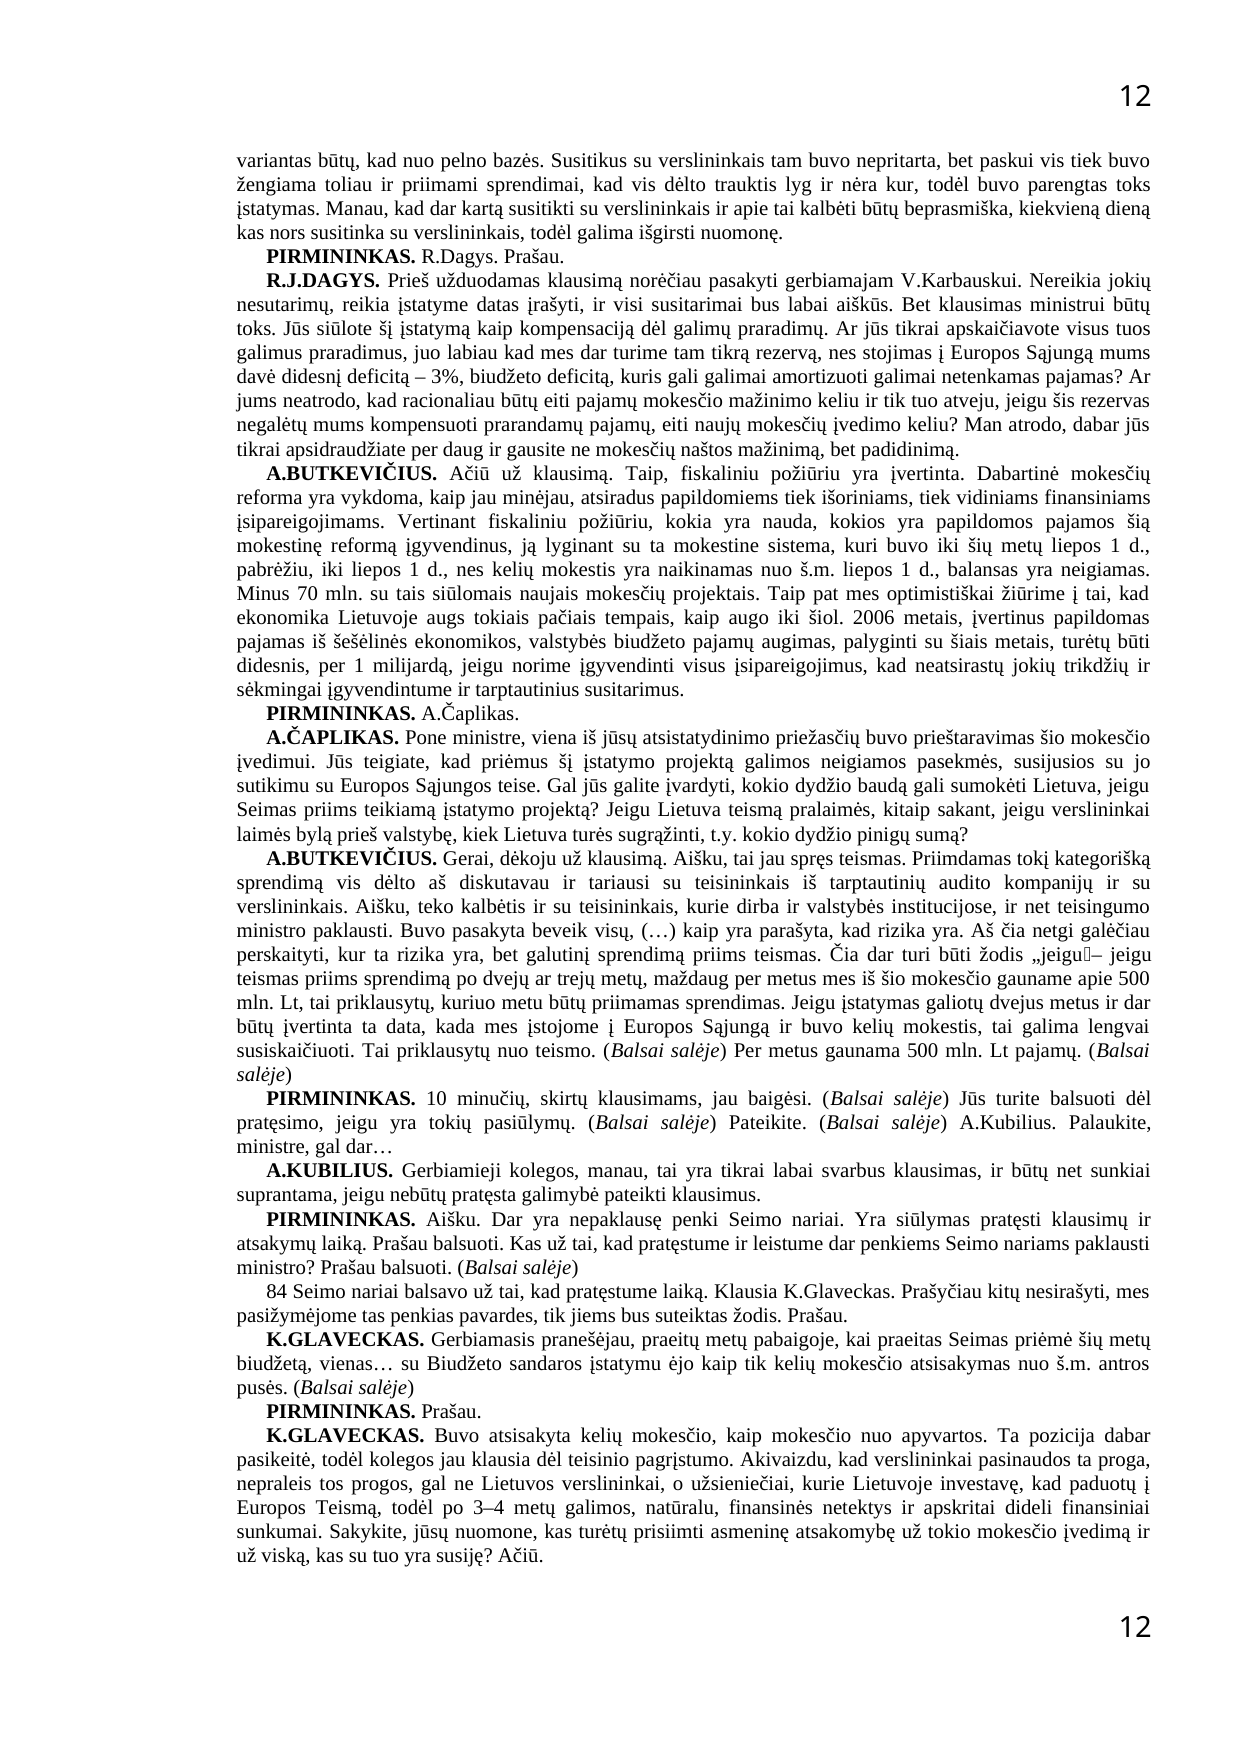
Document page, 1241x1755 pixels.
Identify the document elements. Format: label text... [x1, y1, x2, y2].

text K.GLAVECKAS. Buvo atsisakyta kelių mokesčio, kaip mokesčio nuo apyvartos. Ta pozicija dabar pasikeitė, todėl kolegos jau klausia dėl teisinio pagrįstumo. Akivaizdu, kad verslininkai pasinaudos ta proga, nepraleis tos progos, gal ne Lietuvos verslininkai, o užsieniečiai, kurie Lietuvoje investavę, kad paduotų į Europos Teismą, todėl po 3–4 metų galimos, natūralu, finansinės netektys ir apskritai dideli finansiniai sunkumai. Sakykite, jūsų nuomone, kas turėtų prisiimti asmeninę atsakomybę už tokio mokesčio įvedimą ir už viską, kas su tuo yra susiję? Ačiū. [236, 1423, 1152, 1567]
text PIRMININKAS. Prašau. [236, 1399, 1152, 1423]
text K.GLAVECKAS. Gerbiamasis pranešėjau, praeitų metų pabaigoje, kai praeitas Seimas priėmė šių metų biudžetą, vienas… su Biudžeto sandaros įstatymu ėjo kaip tik kelių mokesčio atsisakymas nuo š.m. antros pusės. (Balsai salėje) [236, 1327, 1152, 1399]
text A.BUTKEVIČIUS. Gerai, dėkoju už klausimą. Aišku, tai jau spręs teismas. Priimdamas tokį kategorišką sprendimą vis dėlto aš diskutavau ir tariausi su teisininkais iš tarptautinių audito kompanijų ir su verslininkais. Aišku, teko kalbėtis ir su teisininkais, kurie dirba ir valstybės institucijose, ir net teisingumo ministro paklausti. Buvo pasakyta beveik visų, (…) kaip yra parašyta, kad rizika yra. Aš čia netgi galėčiau perskaityti, kur ta rizika yra, bet galutinį sprendimą priims teismas. Čia dar turi būti žodis „jeigu– jeigu teismas priims sprendimą po dvejų ar trejų metų, maždaug per metus mes iš šio mokesčio gauname apie 500 mln. Lt, tai priklausytų, kuriuo metu būtų priimamas sprendimas. Jeigu įstatymas galiotų dvejus metus ir dar būtų įvertinta ta data, kada mes įstojome į Europos Sąjungą ir buvo kelių mokestis, tai galima lengvai susiskaičiuoti. Tai priklausytų nuo teismo. (Balsai salėje) Per metus gaunama 500 mln. Lt pajamų. (Balsai salėje) [236, 846, 1152, 1086]
text PIRMININKAS. Aišku. Dar yra nepaklausę penki Seimo nariai. Yra siūlymas pratęsti klausimų ir atsakymų laiką. Prašau balsuoti. Kas už tai, kad pratęstume ir leistume dar penkiems Seimo nariams paklausti ministro? Prašau balsuoti. (Balsai salėje) [236, 1206, 1152, 1279]
text A.BUTKEVIČIUS. Ačiū už klausimą. Taip, fiskaliniu požiūriu yra įvertinta. Dabartinė mokesčių reforma yra vykdoma, kaip jau minėjau, atsiradus papildomiems tiek išoriniams, tiek vidiniams finansiniams įsipareigojimams. Vertinant fiskaliniu požiūriu, kokia yra nauda, kokios yra papildomos pajamos šią mokestinę reformą įgyvendinus, ją lyginant su ta mokestine sistema, kuri buvo iki šių metų liepos 1 d., pabrėžiu, iki liepos 1 d., nes kelių mokestis yra naikinamas nuo š.m. liepos 1 d., balansas yra neigiamas. Minus 70 mln. su tais siūlomais naujais mokesčių projektais. Taip pat mes optimistiškai žiūrime į tai, kad ekonomika Lietuvoje augs tokiais pačiais tempais, kaip augo iki šiol. 2006 metais, įvertinus papildomas pajamas iš šešėlinės ekonomikos, valstybės biudžeto pajamų augimas, palyginti su šiais metais, turėtų būti didesnis, per 1 milijardą, jeigu norime įgyvendinti visus įsipareigojimus, kad neatsirastų jokių trikdžių ir sėkmingai įgyvendintume ir tarptautinius susitarimus. [236, 461, 1152, 701]
text A.KUBILIUS. Gerbiamieji kolegos, manau, tai yra tikrai labai svarbus klausimas, ir būtų net sunkiai suprantama, jeigu nebūtų pratęsta galimybė pateikti klausimus. [236, 1158, 1152, 1206]
text PIRMININKAS. R.Dagys. Prašau. [236, 244, 1152, 268]
text PIRMININKAS. A.Čaplikas. [236, 701, 1152, 725]
text variantas būtų, kad nuo pelno bazės. Susitikus su verslininkais tam buvo nepritarta, bet paskui vis tiek buvo žengiama toliau ir priimami sprendimai, kad vis dėlto trauktis lyg ir nėra kur, todėl buvo parengtas toks įstatymas. Manau, kad dar kartą susitikti su verslininkais ir apie tai kalbėti būtų beprasmiška, kiekvieną dieną kas nors susitinka su verslininkais, todėl galima išgirsti nuomonę. [236, 148, 1152, 244]
text PIRMININKAS. 10 minučių, skirtų klausimams, jau baigėsi. (Balsai salėje) Jūs turite balsuoti dėl pratęsimo, jeigu yra tokių pasiūlymų. (Balsai salėje) Pateikite. (Balsai salėje) A.Kubilius. Palaukite, ministre, gal dar… [236, 1086, 1152, 1158]
text A.ČAPLIKAS. Pone ministre, viena iš jūsų atsistatydinimo priežasčių buvo prieštaravimas šio mokesčio įvedimui. Jūs teigiate, kad priėmus šį įstatymo projektą galimos neigiamos pasekmės, susijusios su jo sutikimu su Europos Sąjungos teise. Gal jūs galite įvardyti, kokio dydžio baudą gali sumokėti Lietuva, jeigu Seimas priims teikiamą įstatymo projektą? Jeigu Lietuva teismą pralaimės, kitaip sakant, jeigu verslininkai laimės bylą prieš valstybę, kiek Lietuva turės sugrąžinti, t.y. kokio dydžio pinigų sumą? [236, 725, 1152, 846]
text 84 Seimo nariai balsavo už tai, kad pratęstume laiką. Klausia K.Glaveckas. Prašyčiau kitų nesirašyti, mes pasižymėjome tas penkias pavardes, tik jiems bus suteiktas žodis. Prašau. [236, 1279, 1152, 1327]
text R.J.DAGYS. Prieš užduodamas klausimą norėčiau pasakyti gerbiamajam V.Karbauskui. Nereikia jokių nesutarimų, reikia įstatyme datas įrašyti, ir visi susitarimai bus labai aiškūs. Bet klausimas ministrui būtų toks. Jūs siūlote šį įstatymą kaip kompensaciją dėl galimų praradimų. Ar jūs tikrai apskaičiavote visus tuos galimus praradimus, juo labiau kad mes dar turime tam tikrą rezervą, nes stojimas į Europos Sąjungą mums davė didesnį deficitą – 3%, biudžeto deficitą, kuris gali galimai amortizuoti galimai netenkamas pajamas? Ar jums neatrodo, kad racionaliau būtų eiti pajamų mokesčio mažinimo keliu ir tik tuo atveju, jeigu šis rezervas negalėtų mums kompensuoti prarandamų pajamų, eiti naujų mokesčių įvedimo keliu? Man atrodo, dabar jūs tikrai apsidraudžiate per daug ir gausite ne mokesčių naštos mažinimą, bet padidinimą. [236, 268, 1152, 461]
